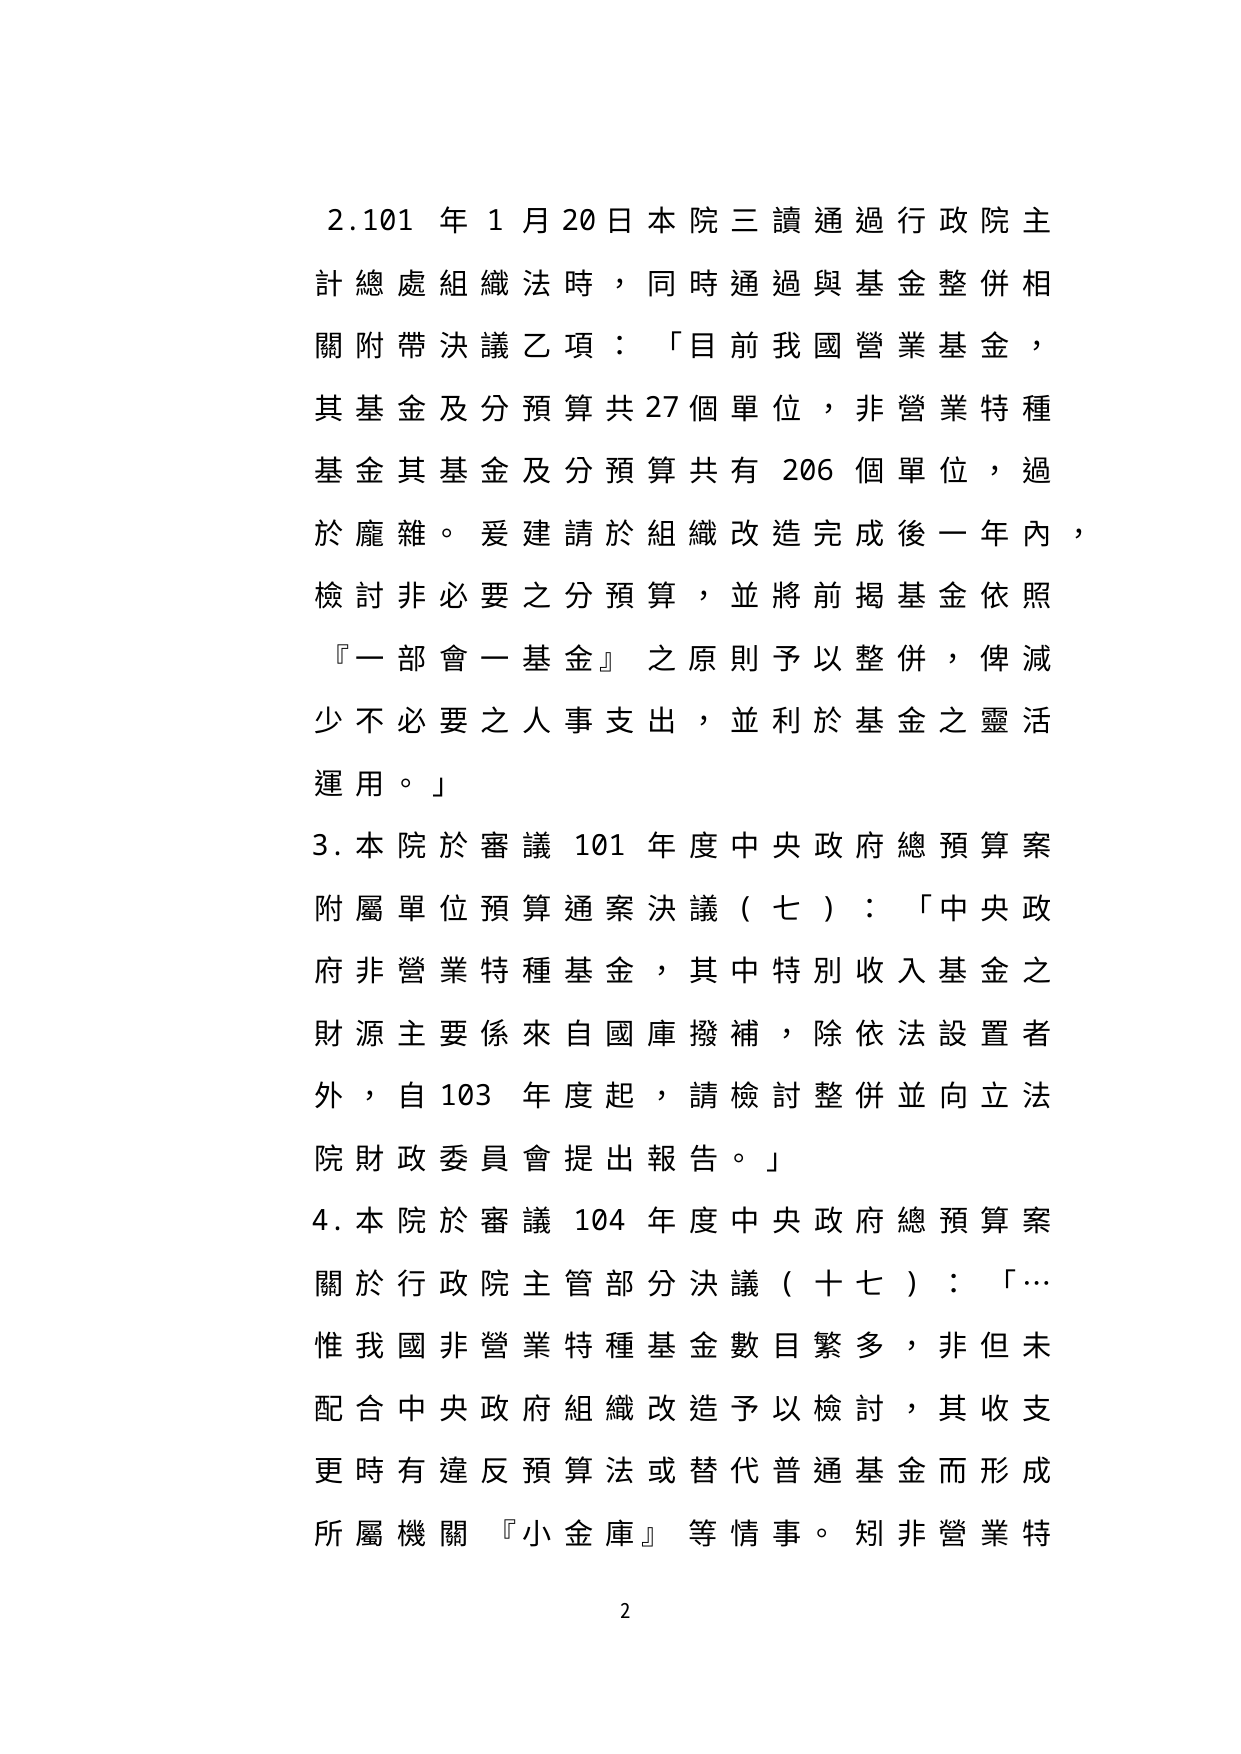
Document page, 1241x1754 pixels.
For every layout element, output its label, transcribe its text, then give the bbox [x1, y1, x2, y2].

text 4.本院於審議104年度中央政府總預算案關於行政院主管部分決議(十七)：「…惟我國非營業特種基金數目繁多，非但未配合中央政府組織改造予以檢討，其收支更時有違反預算法或替代普通基金而形成所屬機關『小金庫』等情事。矧非營業特 [271, 1177, 1058, 1552]
text 2.101年1月20日本院三讀通過行政院主計總處組織法時，同時通過與基金整併相關附帶決議乙項：「目前我國營業基金，其基金及分預算共27個單位，非營業特種基金其基金及分預算共有206個單位，過於龐雜。爰建請於組織改造完成後一年內，檢討非必要之分預算，並將前揭基金依照『一部會一基金』之原則予以整併，俾減少不必要之人事支出，並利於基金之靈活運用。」 [271, 177, 1058, 802]
text 3.本院於審議101年度中央政府總預算案附屬單位預算通案決議(七)：「中央政府非營業特種基金，其中特別收入基金之財源主要係來自國庫撥補，除依法設置者外，自103 年度起，請檢討整併並向立法院財政委員會提出報告。」 [271, 802, 1058, 1177]
